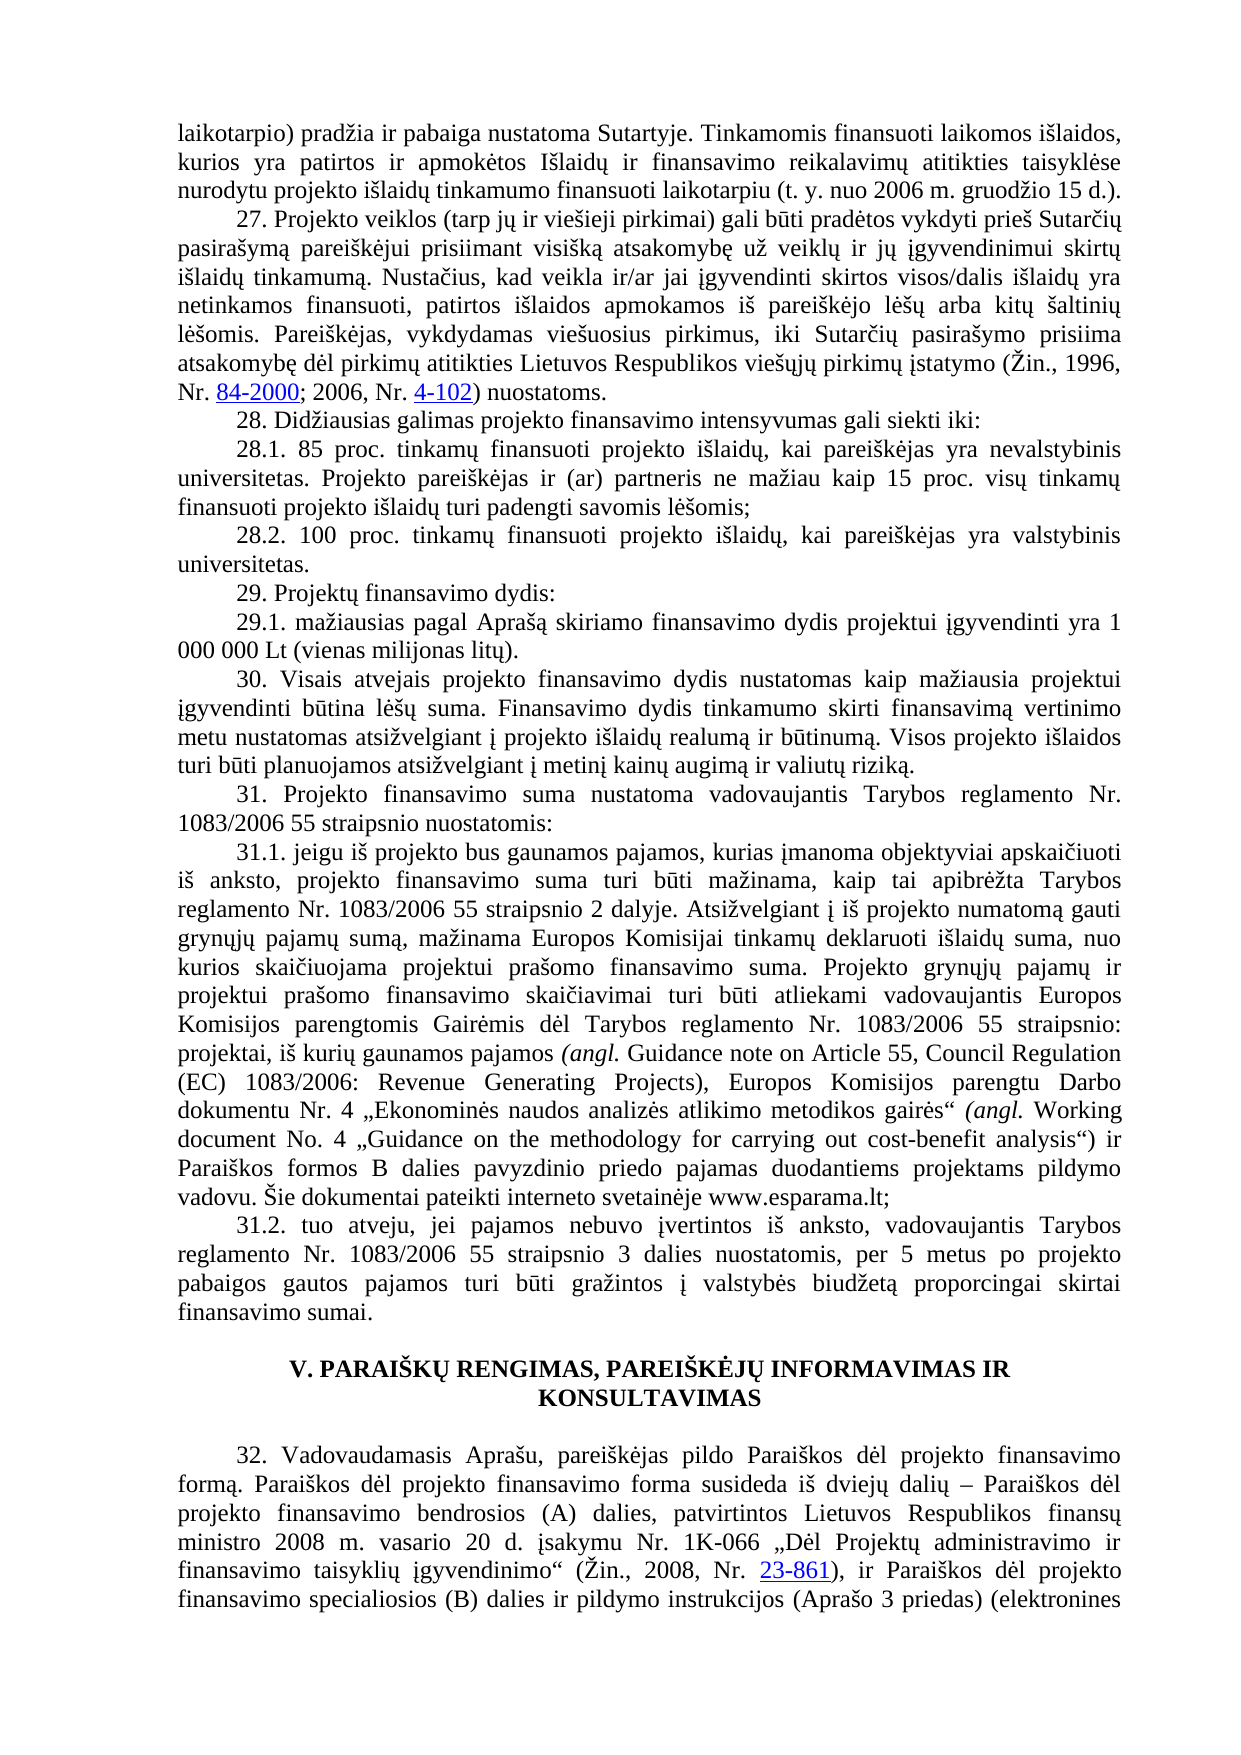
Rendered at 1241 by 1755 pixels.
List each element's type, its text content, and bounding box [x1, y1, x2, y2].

text V. PARAIŠKŲ RENGIMAS, PAREIŠKĖJŲ INFORMAVIMAS IR KONSULTAVIMAS [177, 1354, 1122, 1412]
text 31.1. jeigu iš projekto bus gaunamos pajamos, kurias įmanoma objektyviai apskaičiuoti iš anksto, projekto finansavimo suma turi būti mažinama, kaip tai apibrėžta Tarybos reglamento Nr. 1083/2006 55 straipsnio 2 dalyje. Atsižvelgiant į iš projekto numatomą gauti grynųjų pajamų sumą, mažinama Europos Komisijai tinkamų deklaruoti išlaidų suma, nuo kurios skaičiuojama projektui prašomo finansavimo suma. Projekto grynųjų pajamų ir projektui prašomo finansavimo skaičiavimai turi būti atliekami vadovaujantis Europos Komisijos parengtomis Gairėmis dėl Tarybos reglamento Nr. 1083/2006 55 straipsnio: projektai, iš kurių gaunamos pajamos (angl. Guidance note on Article 55, Council Regulation (EC) 1083/2006: Revenue Generating Projects), Europos Komisijos parengtu Darbo dokumentu Nr. 4 „Ekonominės naudos analizės atlikimo metodikos gairės“ (angl. Working document No. 4 „Guidance on the methodology for carrying out cost-benefit analysis“) ir Paraiškos formos B dalies pavyzdinio priedo pajamas duodantiems projektams pildymo vadovu. Šie dokumentai pateikti interneto svetainėje www.esparama.lt; [177, 837, 1122, 1211]
text 28. Didžiausias galimas projekto finansavimo intensyvumas gali siekti iki: [177, 406, 1122, 434]
text 30. Visais atvejais projekto finansavimo dydis nustatomas kaip mažiausia projektui įgyvendinti būtina lėšų suma. Finansavimo dydis tinkamumo skirti finansavimą vertinimo metu nustatomas atsižvelgiant į projekto išlaidų realumą ir būtinumą. Visos projekto išlaidos turi būti planuojamos atsižvelgiant į metinį kainų augimą ir valiutų riziką. [177, 664, 1122, 779]
text 29. Projektų finansavimo dydis: [177, 578, 1122, 607]
text 27. Projekto veiklos (tarp jų ir viešieji pirkimai) gali būti pradėtos vykdyti prieš Sutarčių pasirašymą pareiškėjui prisiimant visišką atsakomybę už veiklų ir jų įgyvendinimui skirtų išlaidų tinkamumą. Nustačius, kad veikla ir/ar jai įgyvendinti skirtos visos/dalis išlaidų yra netinkamos finansuoti, patirtos išlaidos apmokamos iš pareiškėjo lėšų arba kitų šaltinių lėšomis. Pareiškėjas, vykdydamas viešuosius pirkimus, iki Sutarčių pasirašymo prisiima atsakomybę dėl pirkimų atitikties Lietuvos Respublikos viešųjų pirkimų įstatymo (Žin., 1996, Nr. 84-2000; 2006, Nr. 4-102) nuostatoms. [177, 204, 1122, 406]
text 31. Projekto finansavimo suma nustatoma vadovaujantis Tarybos reglamento Nr. 1083/2006 55 straipsnio nuostatomis: [177, 779, 1122, 837]
text 29.1. mažiausias pagal Aprašą skiriamo finansavimo dydis projektui įgyvendinti yra 1 000 000 Lt (vienas milijonas litų). [177, 607, 1122, 664]
text 28.2. 100 proc. tinkamų finansuoti projekto išlaidų, kai pareiškėjas yra valstybinis universitetas. [177, 521, 1122, 578]
text 28.1. 85 proc. tinkamų finansuoti projekto išlaidų, kai pareiškėjas yra nevalstybinis universitetas. Projekto pareiškėjas ir (ar) partneris ne mažiau kaip 15 proc. visų tinkamų finansuoti projekto išlaidų turi padengti savomis lėšomis; [177, 434, 1122, 521]
text laikotarpio) pradžia ir pabaiga nustatoma Sutartyje. Tinkamomis finansuoti laikomos išlaidos, kurios yra patirtos ir apmokėtos Išlaidų ir finansavimo reikalavimų atitikties taisyklėse nurodytu projekto išlaidų tinkamumo finansuoti laikotarpiu (t. y. nuo 2006 m. gruodžio 15 d.). [177, 118, 1122, 204]
text 31.2. tuo atveju, jei pajamos nebuvo įvertintos iš anksto, vadovaujantis Tarybos reglamento Nr. 1083/2006 55 straipsnio 3 dalies nuostatomis, per 5 metus po projekto pabaigos gautos pajamos turi būti gražintos į valstybės biudžetą proporcingai skirtai finansavimo sumai. [177, 1211, 1122, 1326]
text 32. Vadovaudamasis Aprašu, pareiškėjas pildo Paraiškos dėl projekto finansavimo formą. Paraiškos dėl projekto finansavimo forma susideda iš dviejų dalių – Paraiškos dėl projekto finansavimo bendrosios (A) dalies, patvirtintos Lietuvos Respublikos finansų ministro 2008 m. vasario 20 d. įsakymu Nr. 1K-066 „Dėl Projektų administravimo ir finansavimo taisyklių įgyvendinimo“ (Žin., 2008, Nr. 23-861), ir Paraiškos dėl projekto finansavimo specialiosios (B) dalies ir pildymo instrukcijos (Aprašo 3 priedas) (elektronines [177, 1441, 1122, 1613]
